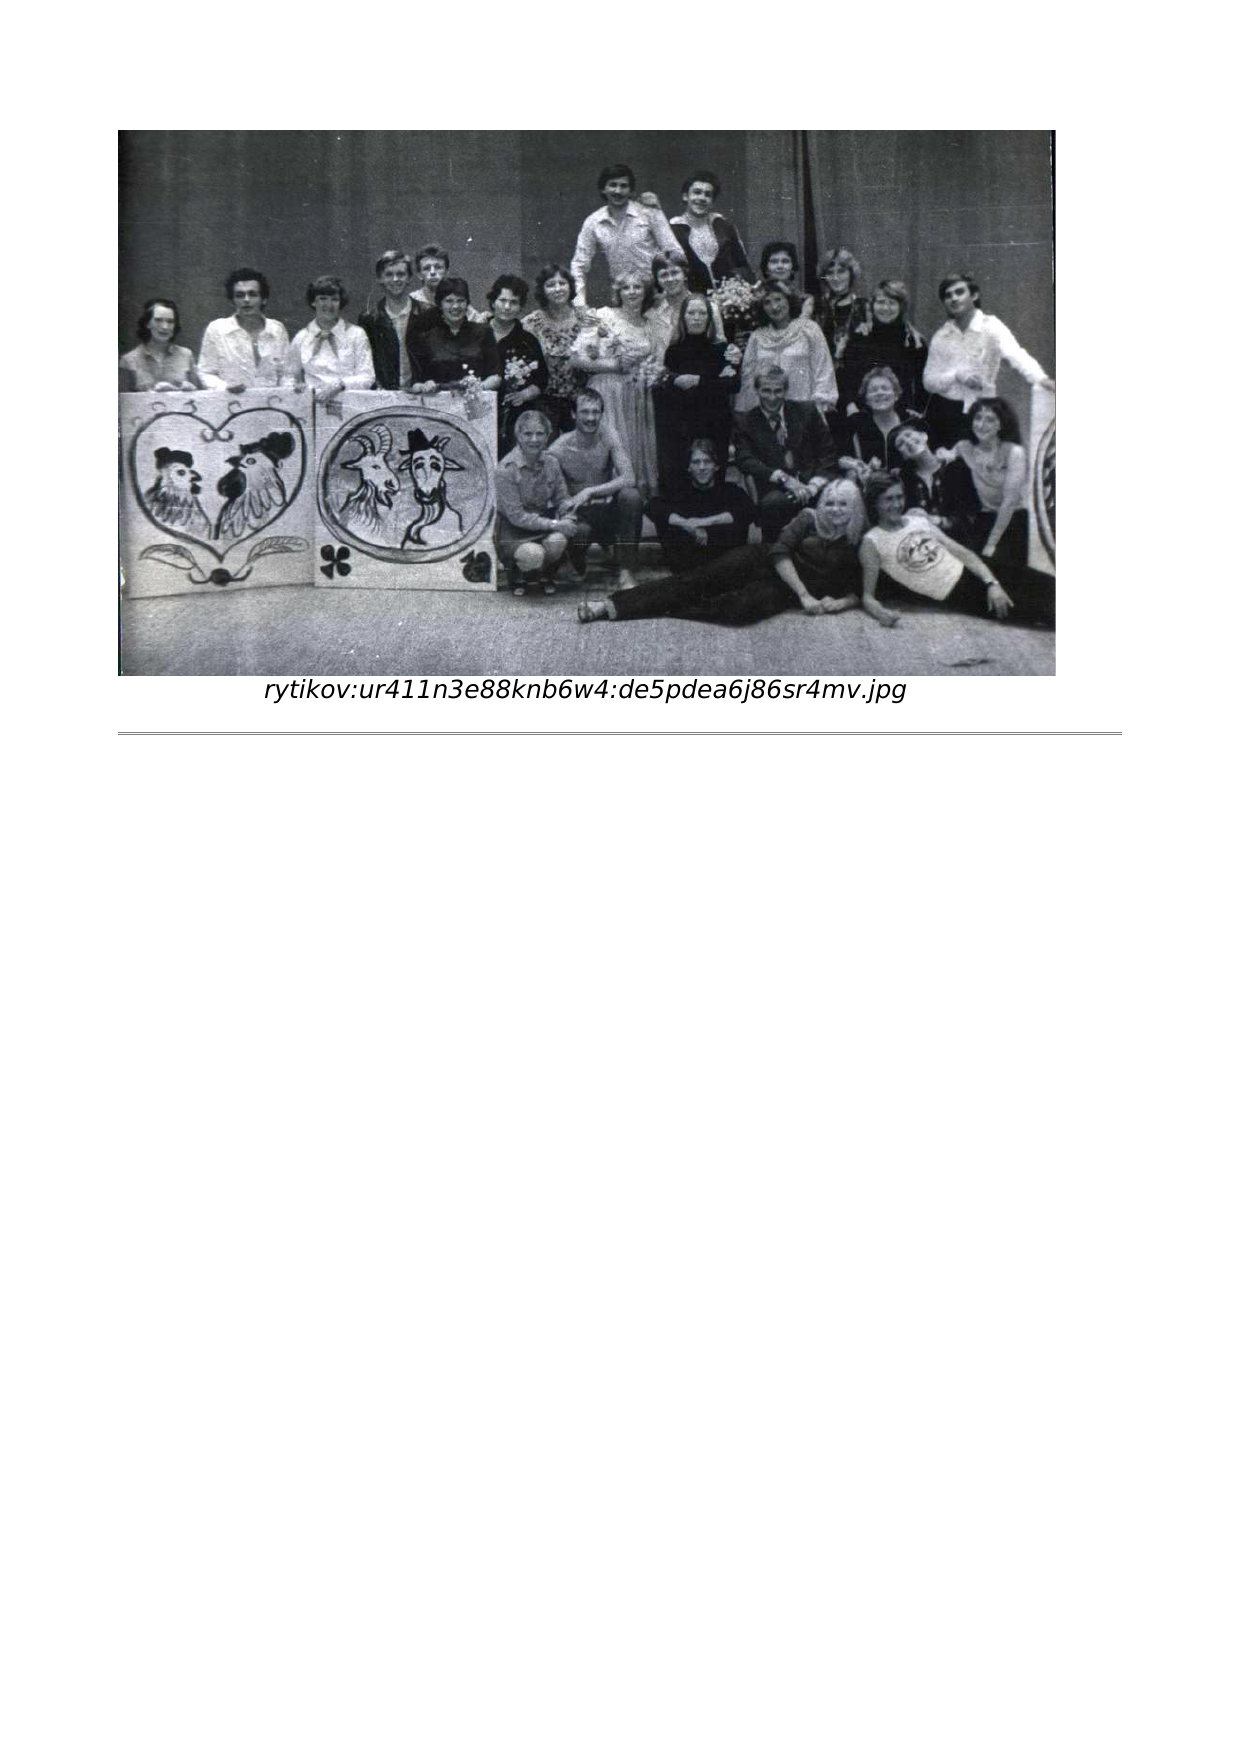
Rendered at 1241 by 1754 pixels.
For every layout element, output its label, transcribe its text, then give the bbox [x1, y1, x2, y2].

text rytikov:ur411n3e88knb6w4:de5pdea6j86sr4mv.jpg [118, 676, 1056, 705]
picture [118, 130, 1056, 676]
